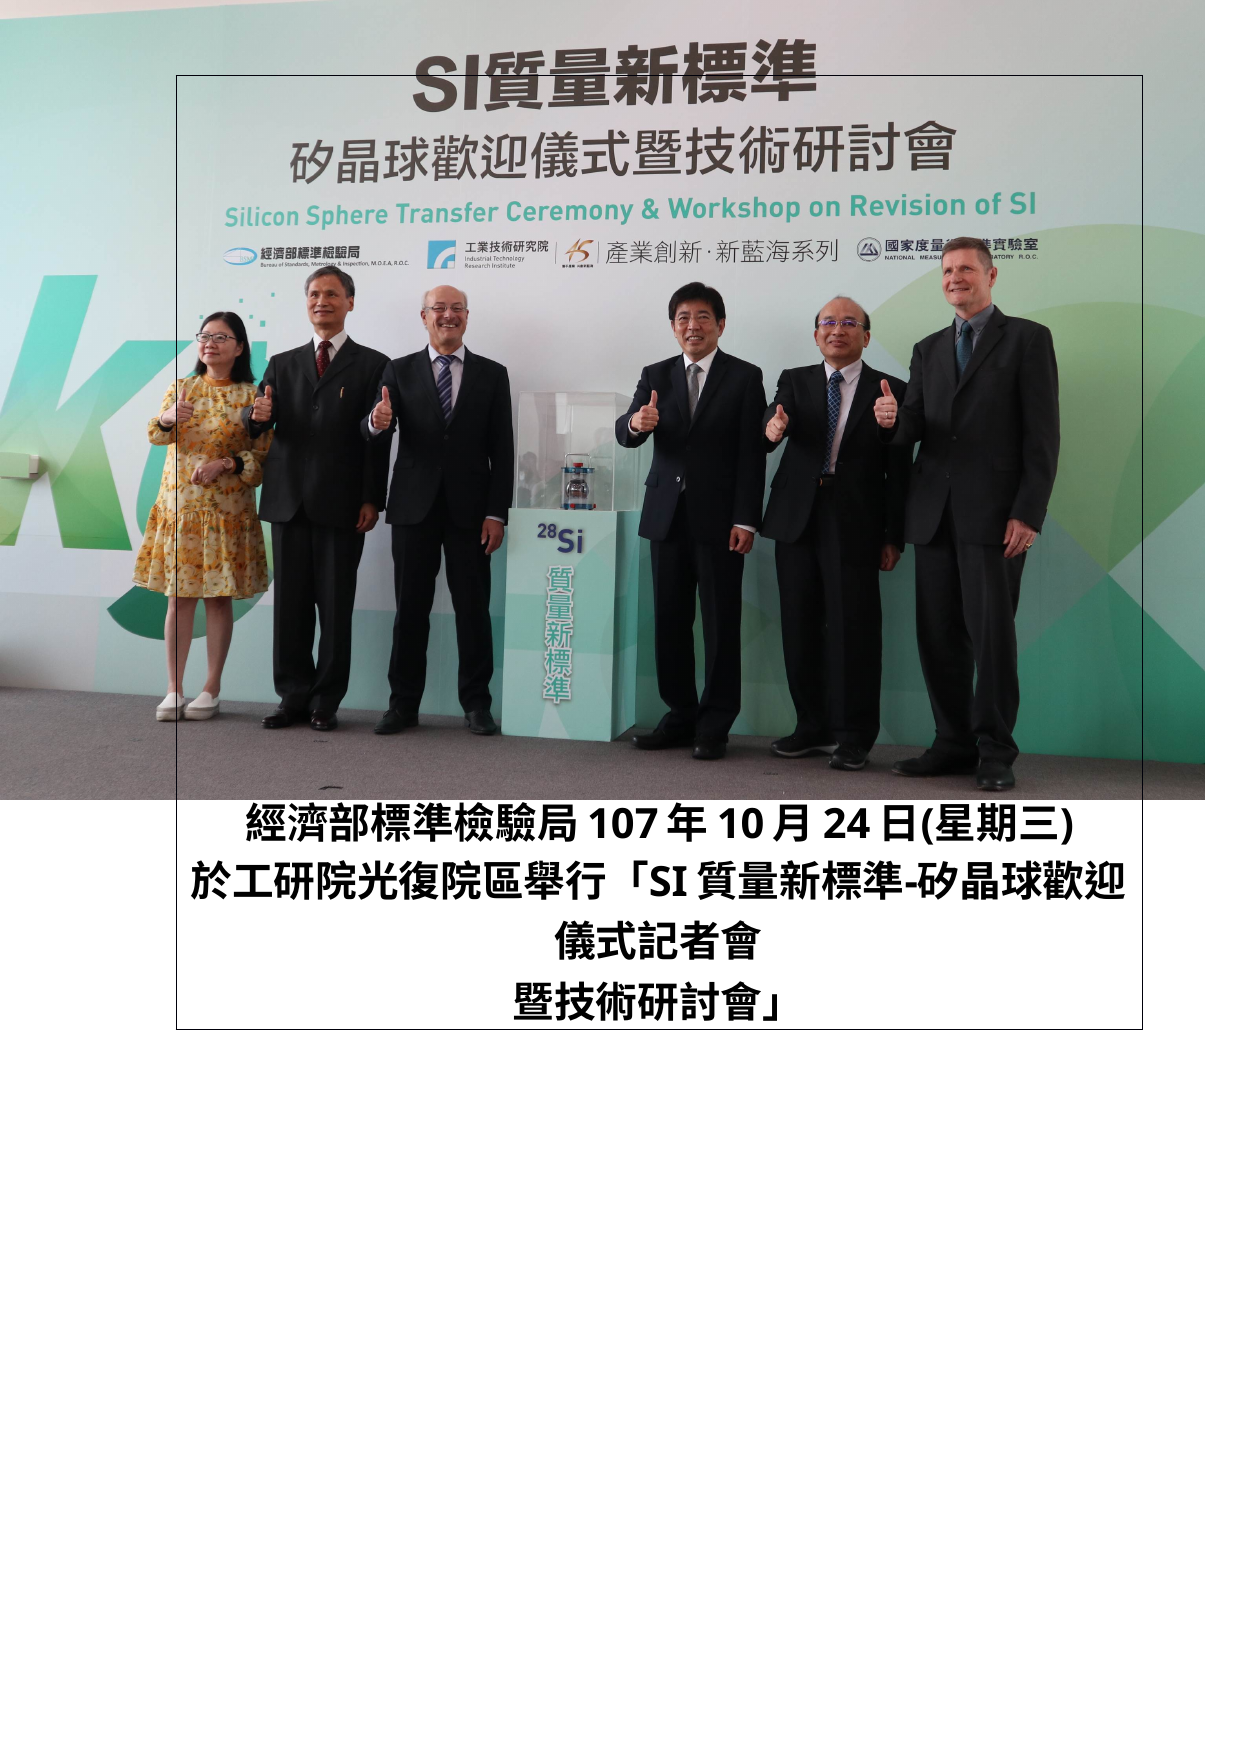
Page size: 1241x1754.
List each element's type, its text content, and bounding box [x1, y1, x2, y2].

picture [0, 0, 1205, 800]
table_header 經濟部標準檢驗局107年10月24日(星期三) 於工研院光復院區舉行「SI質量新標準-矽晶球歡迎儀式記者會 暨技術研討會」 [177, 800, 1142, 1029]
picture [177, 76, 1142, 800]
